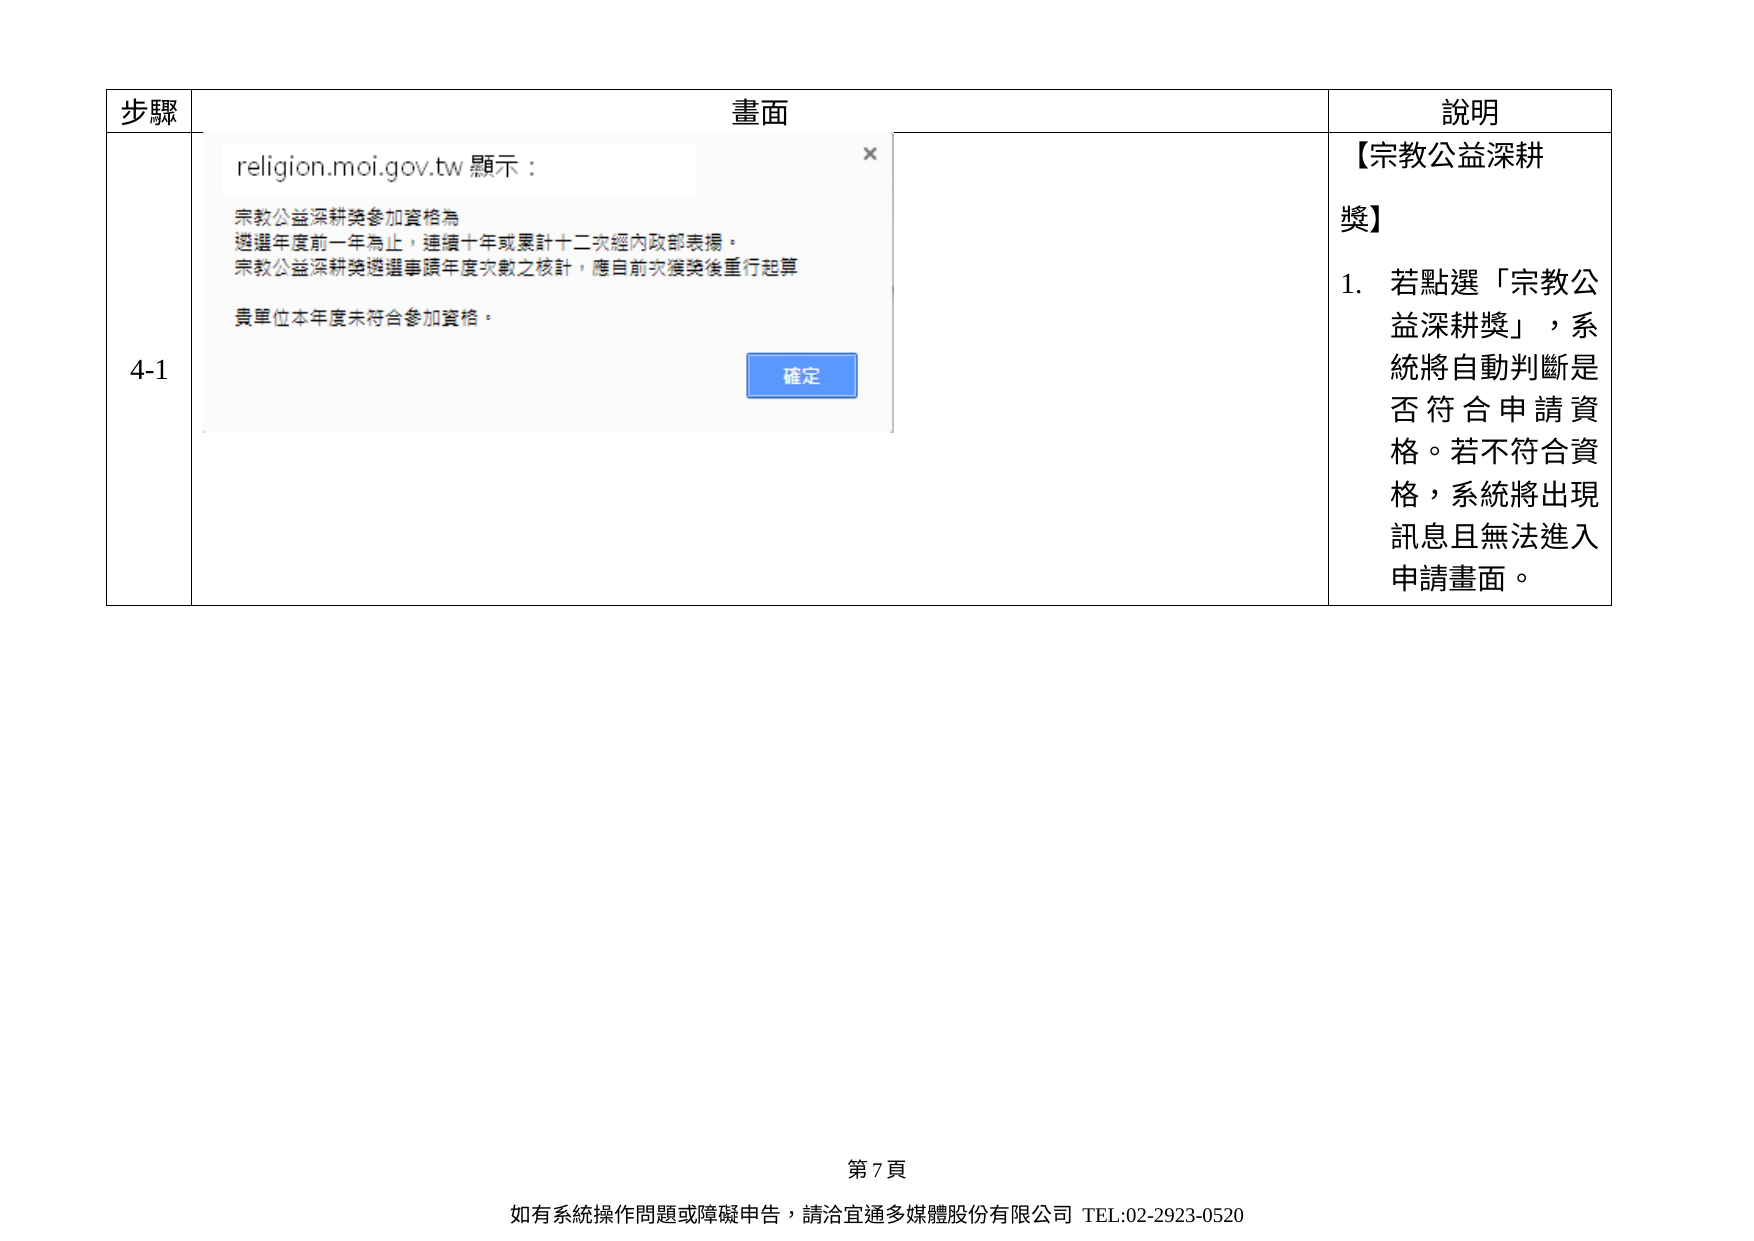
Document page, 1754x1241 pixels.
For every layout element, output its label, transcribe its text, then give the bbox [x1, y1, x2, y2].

table_header 畫面 [192, 90, 1328, 132]
table_header 步驟 [107, 90, 191, 132]
picture [203, 132, 894, 433]
table_cell [192, 133, 1328, 604]
table_cell 【宗教公益深耕獎】 若點選「宗教公益深耕獎」，系統將自動判斷是否符合申請資格。若不符合資格，系統將出現訊息且無法進入申請畫面。 [1329, 133, 1611, 604]
table_header 說明 [1329, 90, 1611, 132]
table_cell 4-1 [107, 133, 191, 604]
